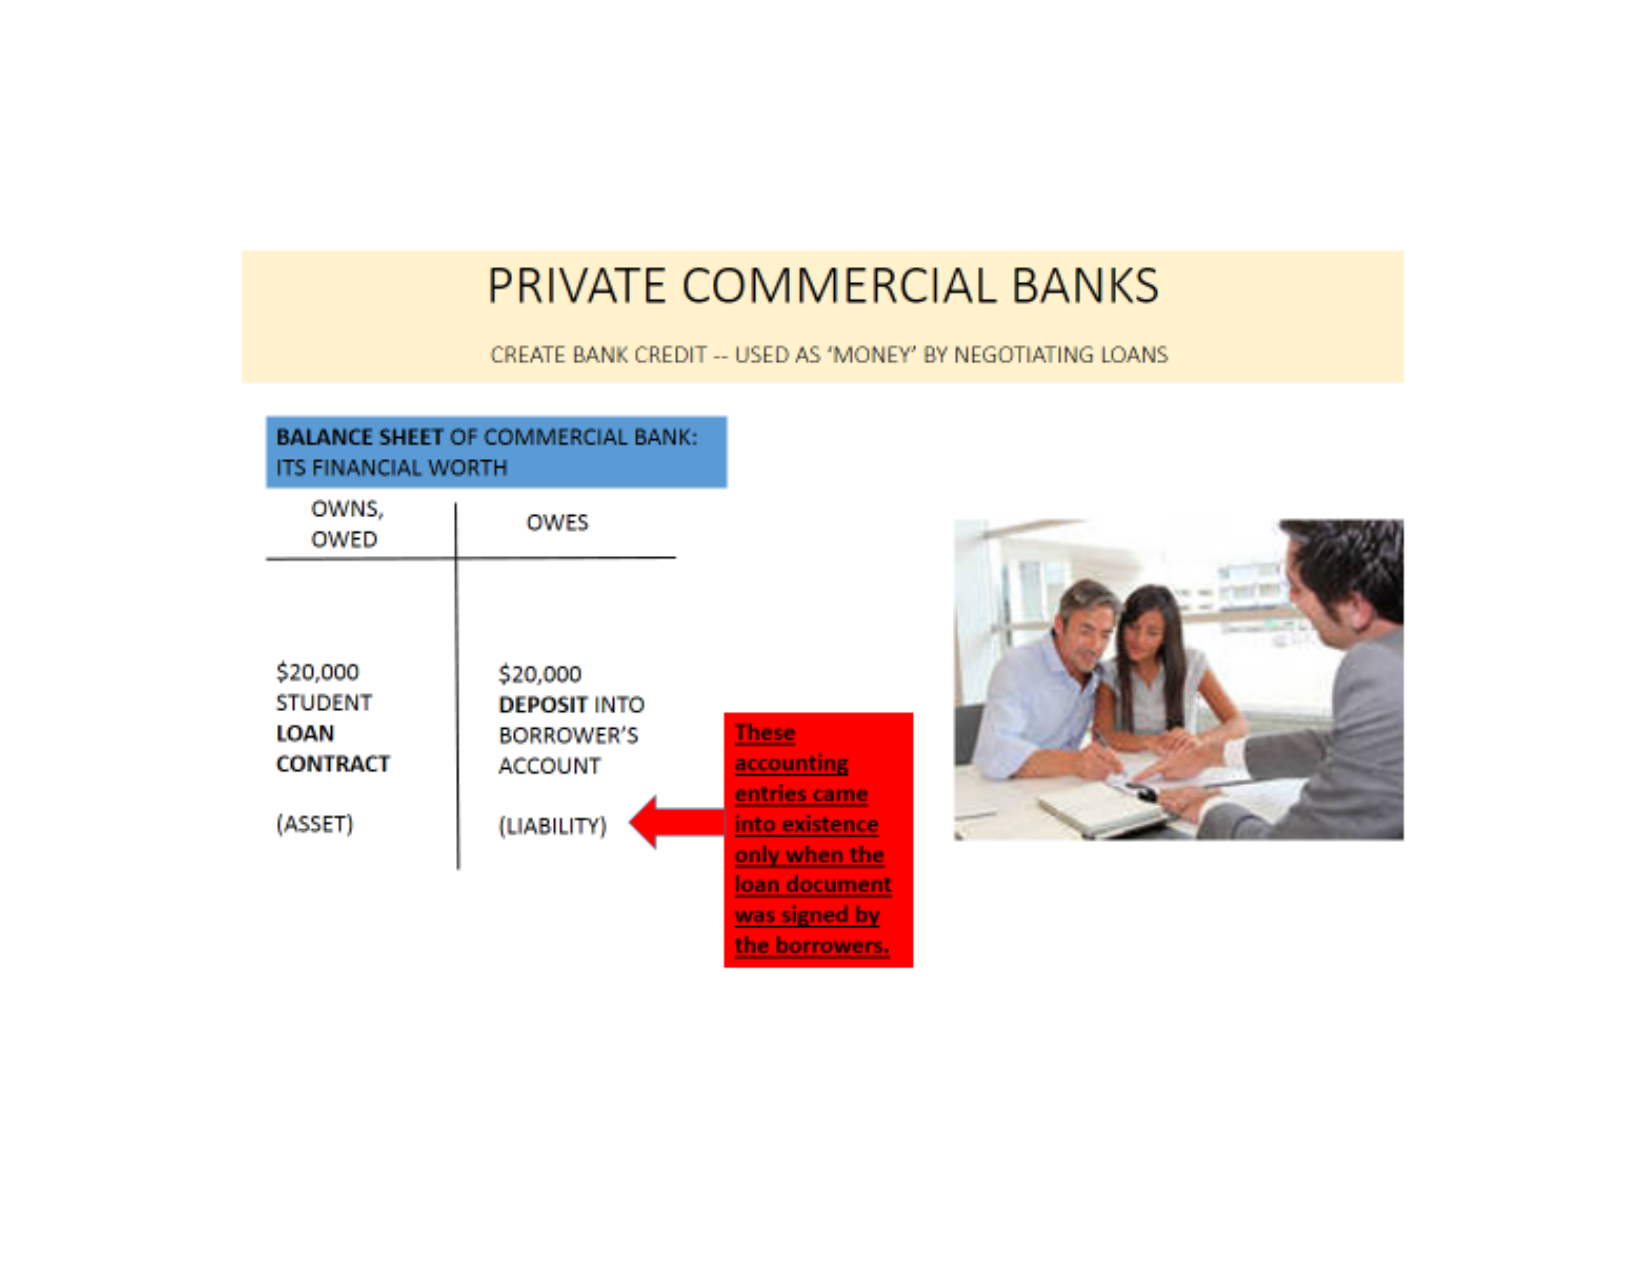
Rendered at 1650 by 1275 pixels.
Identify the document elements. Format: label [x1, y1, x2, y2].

picture [150, 243, 1497, 1002]
